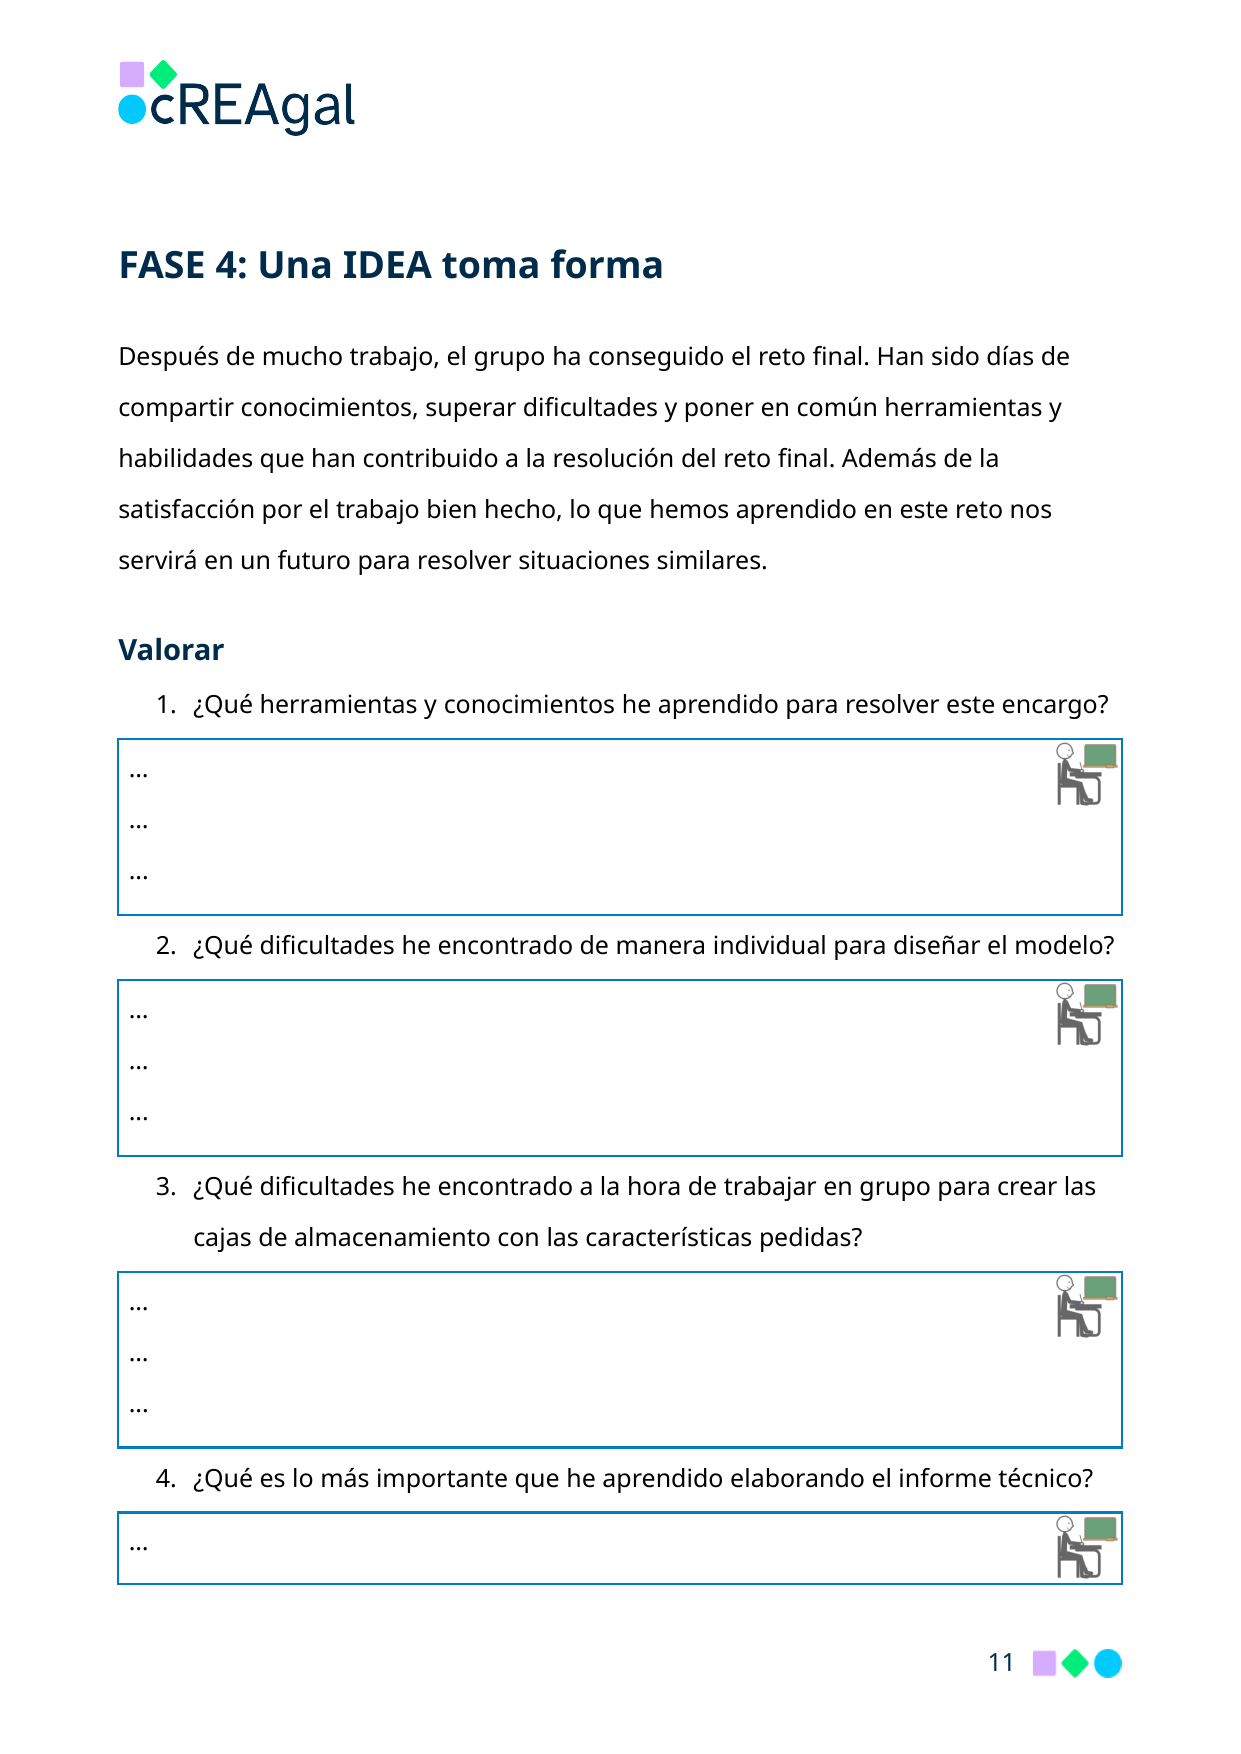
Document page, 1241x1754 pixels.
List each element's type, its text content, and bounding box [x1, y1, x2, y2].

picture [118, 60, 355, 136]
table_header … … ... [119, 1273, 1121, 1446]
subtitle Valorar [118, 629, 1122, 669]
picture [1111, 1666, 1122, 1678]
text Después de mucho trabajo, el grupo ha conseguido el reto final. Han sido días de compartir conocimientos, superar dificultades y poner en común herramientas y habilidades que han contribuido a la resolución del reto final. Además de la satisfacción por el trabajo bien hecho, lo que hemos aprendido en este reto nos servirá en un futuro para resolver situaciones similares. [118, 338, 1122, 577]
list ¿Qué dificultades he encontrado a la hora de trabajar en grupo para crear las cajas de almacenamiento con las características pedidas? [156, 1168, 1122, 1254]
picture [1032, 1649, 1105, 1678]
list ¿Qué herramientas y conocimientos he aprendido para resolver este encargo? [156, 687, 1122, 721]
list ¿Qué dificultades he encontrado de manera individual para diseñar el modelo? [156, 928, 1122, 962]
table_header … [119, 1514, 1121, 1583]
list ¿Qué es lo más importante que he aprendido elaborando el informe técnico? [156, 1460, 1122, 1494]
table_header … … ... [119, 740, 1121, 914]
subtitle FASE 4: Una IDEA toma forma [118, 238, 1122, 289]
picture [1112, 1649, 1122, 1660]
table_header … … ... [119, 981, 1121, 1155]
